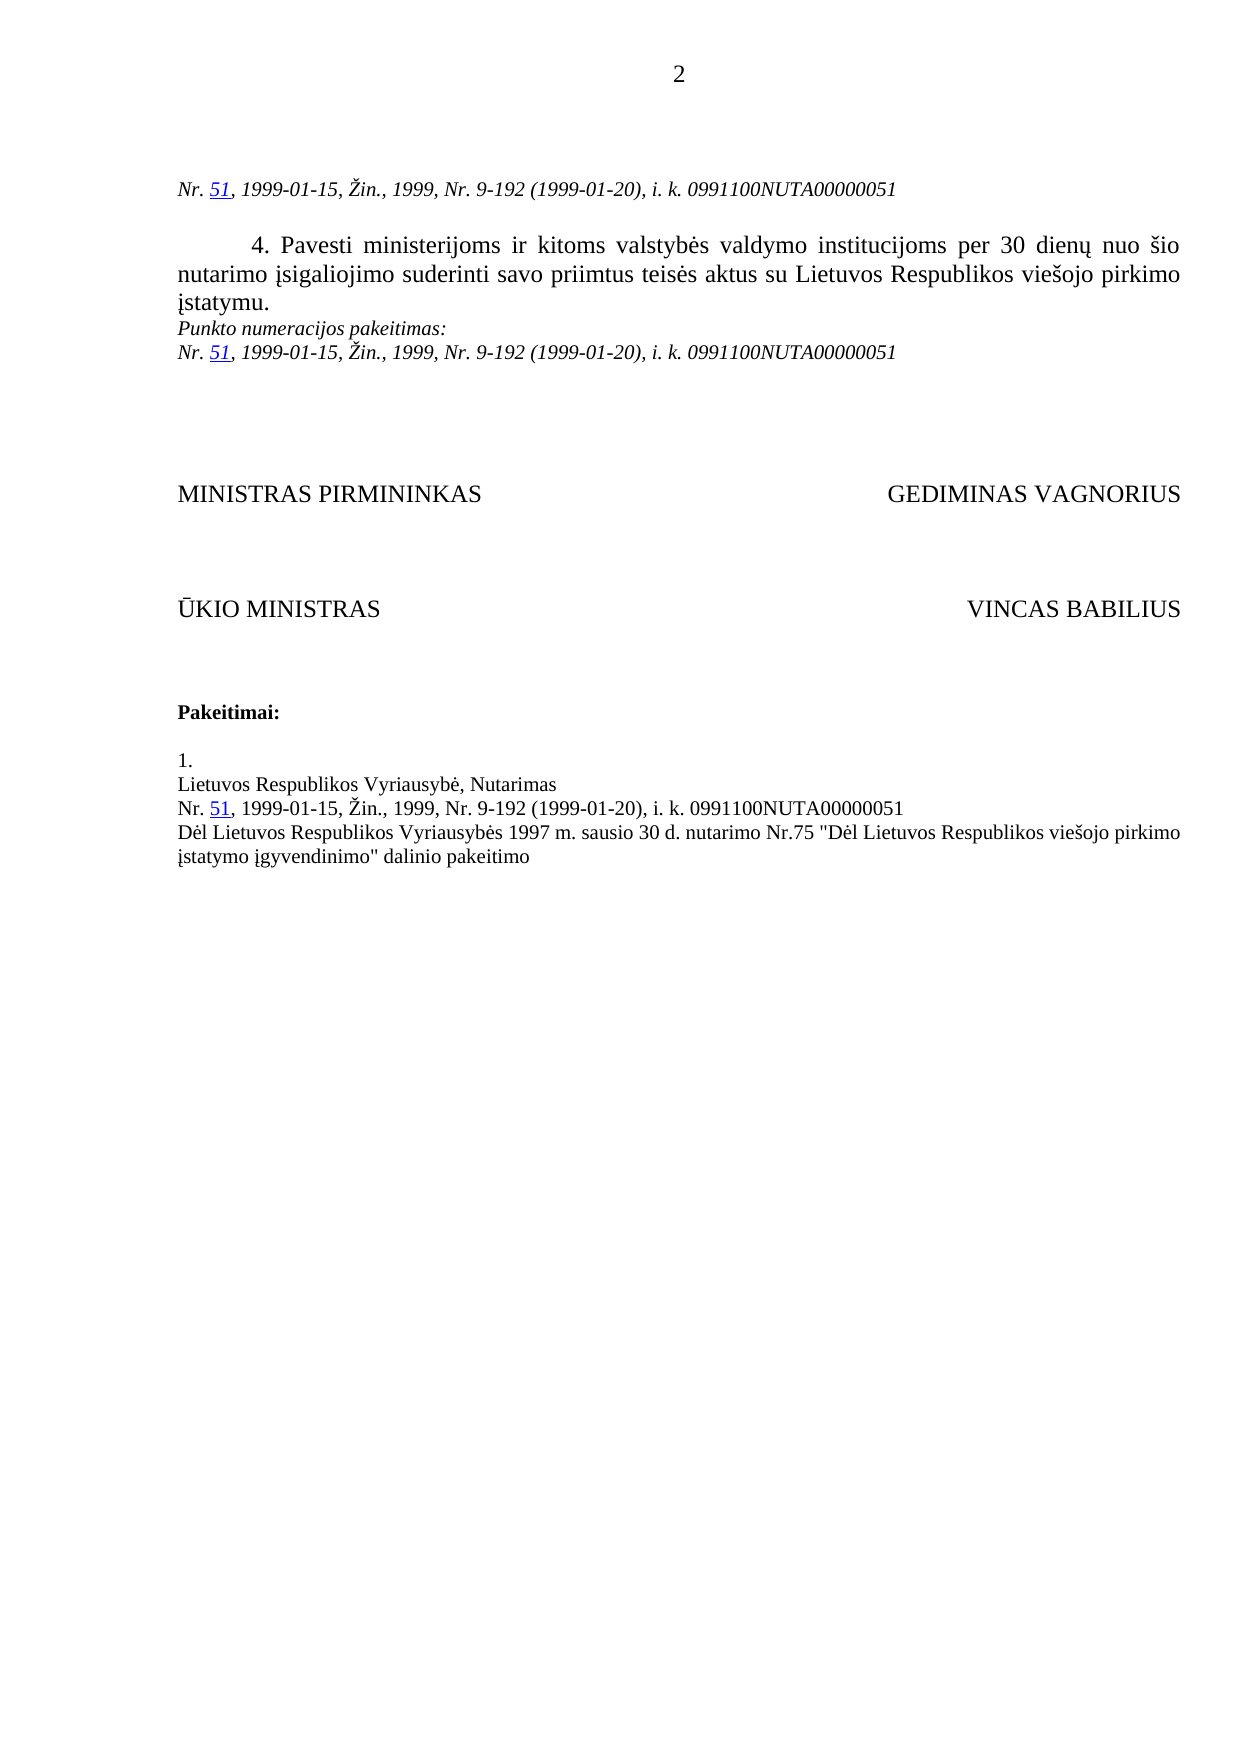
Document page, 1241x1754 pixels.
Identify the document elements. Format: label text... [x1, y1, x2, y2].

text ŪKIO MINISTRAS VINCAS BABILIUS [177, 594, 1181, 623]
text 1. [177, 748, 1181, 772]
text Nr. 51, 1999-01-15, Žin., 1999, Nr. 9-192 (1999-01-20), i. k. 0991100NUTA00000051 [177, 177, 1181, 201]
text 4. Pavesti ministerijoms ir kitoms valstybės valdymo institucijoms per 30 dienų nuo šio nutarimo įsigaliojimo suderinti savo priimtus teisės aktus su Lietuvos Respublikos viešojo pirkimo įstatymu. [177, 230, 1181, 316]
text Pakeitimai: [177, 700, 1181, 724]
text Nr. 51, 1999-01-15, Žin., 1999, Nr. 9-192 (1999-01-20), i. k. 0991100NUTA00000051 [177, 796, 1181, 820]
text Lietuvos Respublikos Vyriausybė, Nutarimas [177, 772, 1181, 796]
text Nr. 51, 1999-01-15, Žin., 1999, Nr. 9-192 (1999-01-20), i. k. 0991100NUTA00000051 [177, 340, 1181, 364]
text Punkto numeracijos pakeitimas: [177, 316, 1181, 340]
text Dėl Lietuvos Respublikos Vyriausybės 1997 m. sausio 30 d. nutarimo Nr.75 "Dėl Lietuvos Respublikos viešojo pirkimo įstatymo įgyvendinimo" dalinio pakeitimo [177, 820, 1181, 868]
text MINISTRAS PIRMININKAS GEDIMINAS VAGNORIUS [177, 479, 1181, 508]
